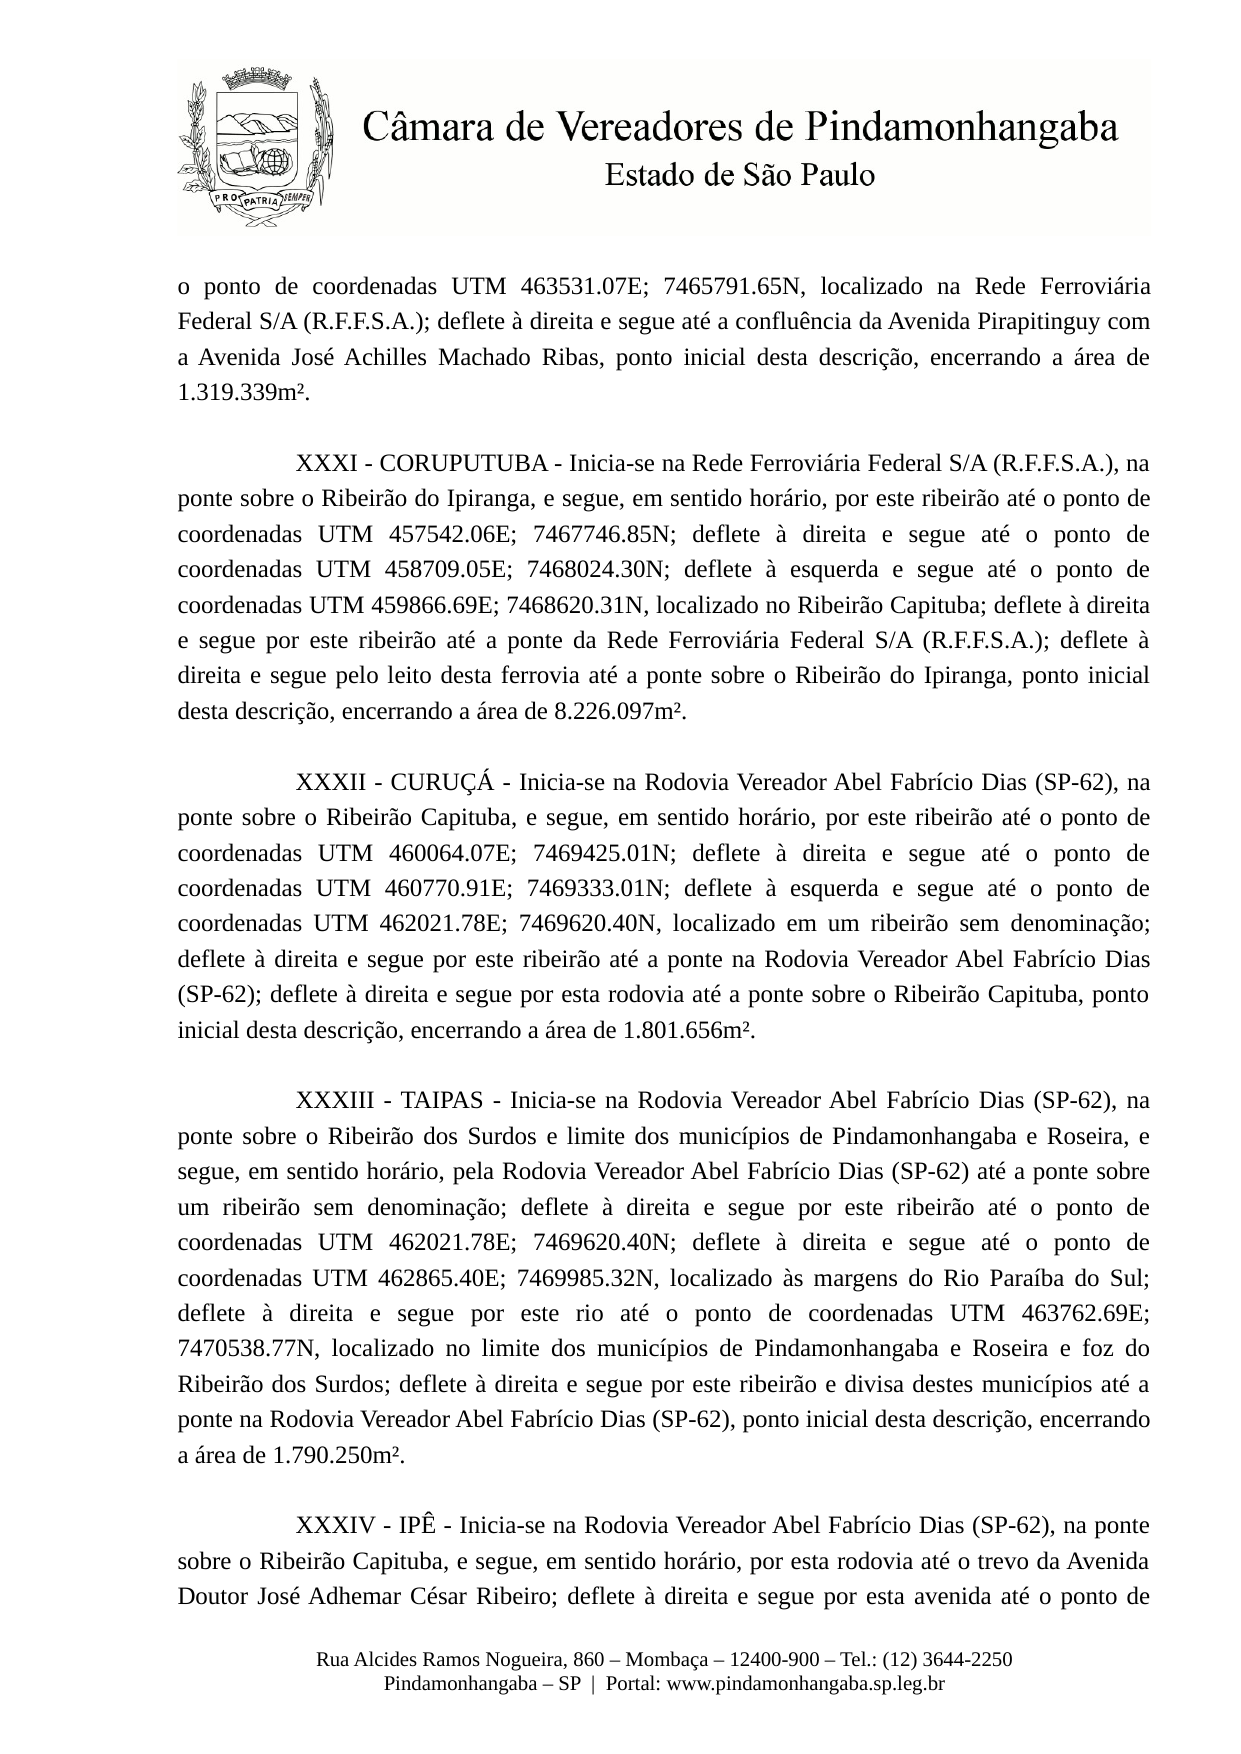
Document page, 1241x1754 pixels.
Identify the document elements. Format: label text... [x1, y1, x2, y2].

text XXXIV - IPÊ - Inicia-se na Rodovia Vereador Abel Fabrício Dias (SP-62), na ponte sobre o Ribeirão Capituba, e segue, em sentido horário, por esta rodovia até o trevo da Avenida Doutor José Adhemar César Ribeiro; deflete à direita e segue por esta avenida até o ponto de [177, 1506, 1152, 1612]
text XXXI - CORUPUTUBA - Inicia-se na Rede Ferroviária Federal S/A (R.F.F.S.A.), na ponte sobre o Ribeirão do Ipiranga, e segue, em sentido horário, por este ribeirão até o ponto de coordenadas UTM 457542.06E; 7467746.85N; deflete à direita e segue até o ponto de coordenadas UTM 458709.05E; 7468024.30N; deflete à esquerda e segue até o ponto de coordenadas UTM 459866.69E; 7468620.31N, localizado no Ribeirão Capituba; deflete à direita e segue por este ribeirão até a ponte da Rede Ferroviária Federal S/A (R.F.F.S.A.); deflete à direita e segue pelo leito desta ferrovia até a ponte sobre o Ribeirão do Ipiranga, ponto inicial desta descrição, encerrando a área de 8.226.097m². [177, 443, 1152, 726]
picture [177, 59, 1152, 236]
text XXXII - CURUÇÁ - Inicia-se na Rodovia Vereador Abel Fabrício Dias (SP-62), na ponte sobre o Ribeirão Capituba, e segue, em sentido horário, por este ribeirão até o ponto de coordenadas UTM 460064.07E; 7469425.01N; deflete à direita e segue até o ponto de coordenadas UTM 460770.91E; 7469333.01N; deflete à esquerda e segue até o ponto de coordenadas UTM 462021.78E; 7469620.40N, localizado em um ribeirão sem denominação; deflete à direita e segue por este ribeirão até a ponte na Rodovia Vereador Abel Fabrício Dias (SP-62); deflete à direita e segue por esta rodovia até a ponte sobre o Ribeirão Capituba, ponto inicial desta descrição, encerrando a área de 1.801.656m². [177, 762, 1152, 1045]
text o ponto de coordenadas UTM 463531.07E; 7465791.65N, localizado na Rede Ferroviária Federal S/A (R.F.F.S.A.); deflete à direita e segue até a confluência da Avenida Pirapitinguy com a Avenida José Achilles Machado Ribas, ponto inicial desta descrição, encerrando a área de 1.319.339m². [177, 266, 1152, 408]
text XXXIII - TAIPAS - Inicia-se na Rodovia Vereador Abel Fabrício Dias (SP-62), na ponte sobre o Ribeirão dos Surdos e limite dos municípios de Pindamonhangaba e Roseira, e segue, em sentido horário, pela Rodovia Vereador Abel Fabrício Dias (SP-62) até a ponte sobre um ribeirão sem denominação; deflete à direita e segue por este ribeirão até o ponto de coordenadas UTM 462021.78E; 7469620.40N; deflete à direita e segue até o ponto de coordenadas UTM 462865.40E; 7469985.32N, localizado às margens do Rio Paraíba do Sul; deflete à direita e segue por este rio até o ponto de coordenadas UTM 463762.69E; 7470538.77N, localizado no limite dos municípios de Pindamonhangaba e Roseira e foz do Ribeirão dos Surdos; deflete à direita e segue por este ribeirão e divisa destes municípios até a ponte na Rodovia Vereador Abel Fabrício Dias (SP-62), ponto inicial desta descrição, encerrando a área de 1.790.250m². [177, 1081, 1152, 1470]
